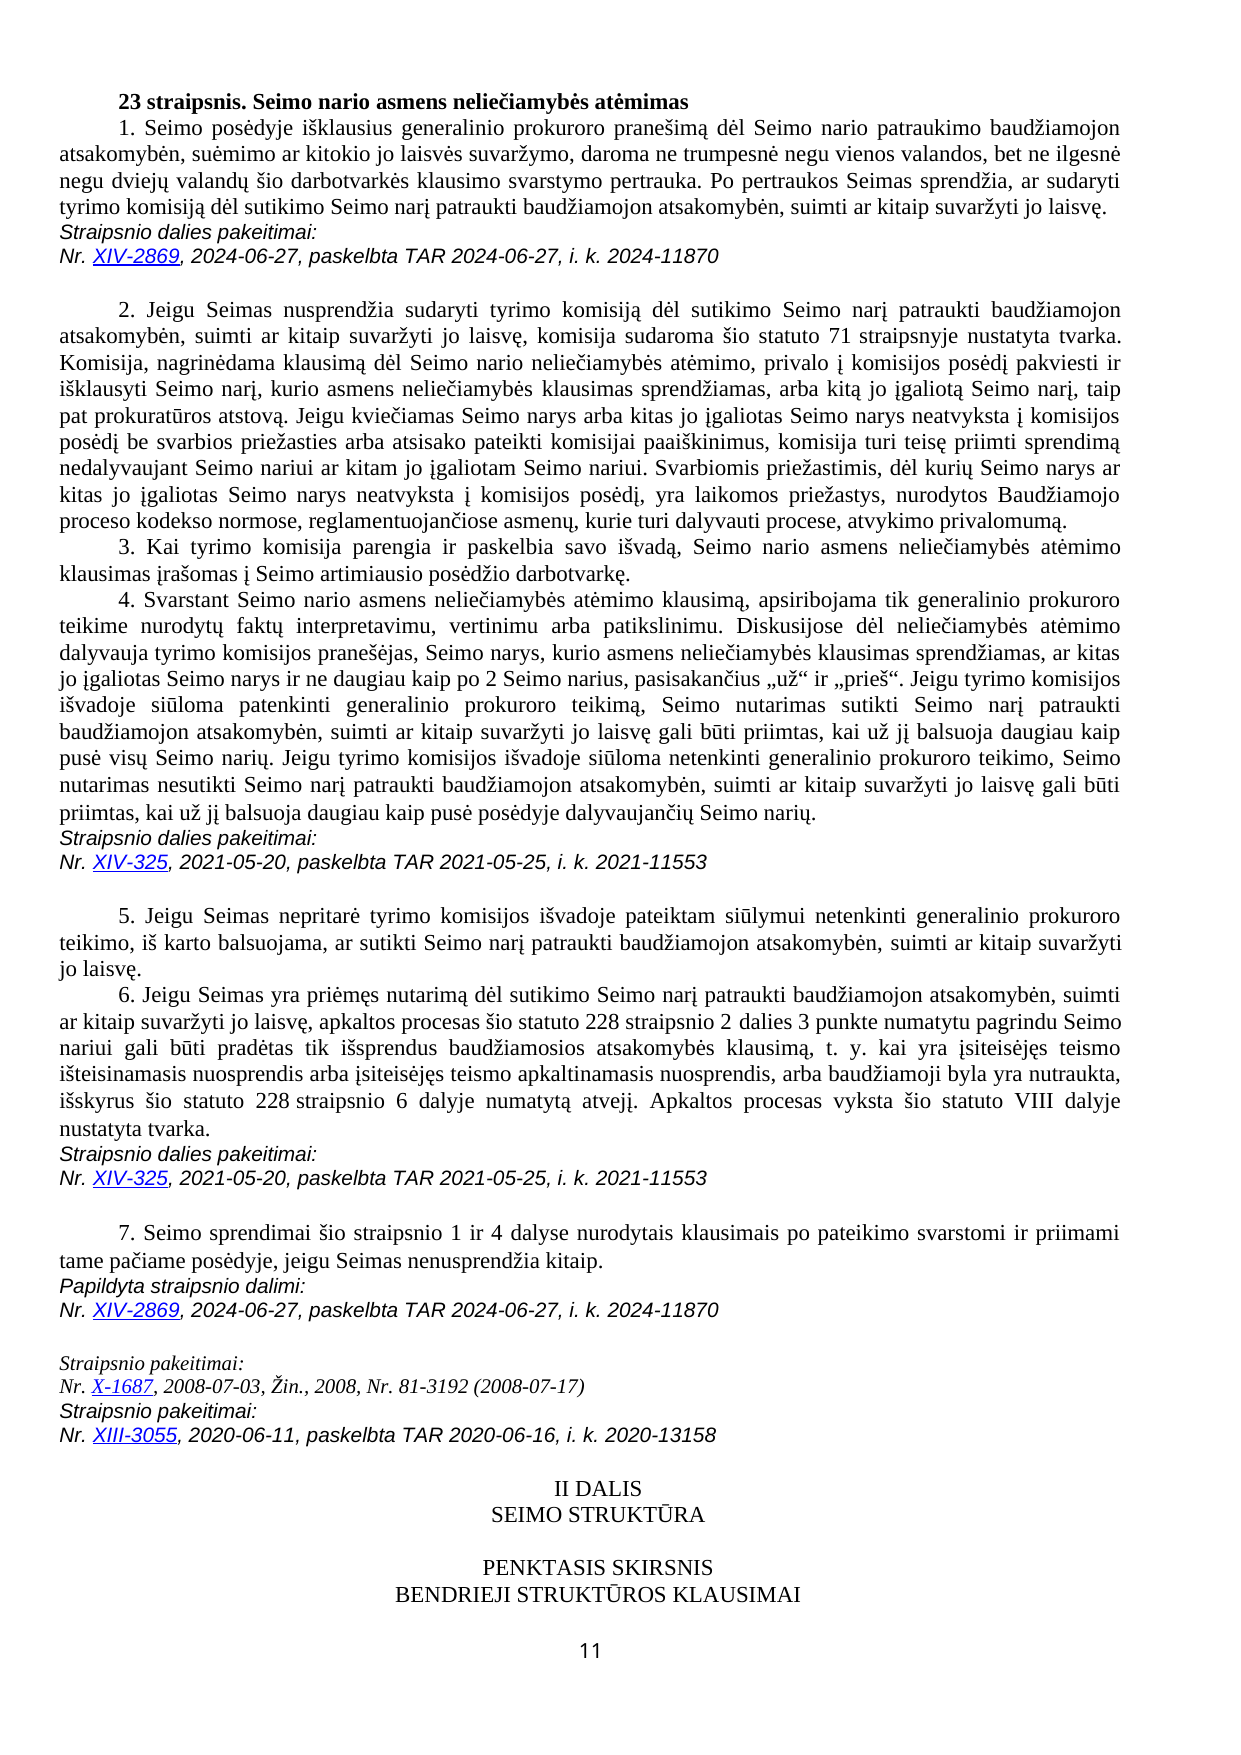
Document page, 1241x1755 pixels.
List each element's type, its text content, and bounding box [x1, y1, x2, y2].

text Nr. XIII-3055, 2020-06-11, paskelbta TAR 2020-06-16, i. k. 2020-13158 [59, 1422, 1122, 1446]
text Nr. XIV-325, 2021-05-20, paskelbta TAR 2021-05-25, i. k. 2021-11553 [59, 850, 1122, 874]
text 5. Jeigu Seimas nepritarė tyrimo komisijos išvadoje pateiktam siūlymui netenkinti generalinio prokuroro teikimo, iš karto balsuojama, ar sutikti Seimo narį patraukti baudžiamojon atsakomybėn, suimti ar kitaip suvaržyti jo laisvę. [59, 902, 1122, 981]
text Straipsnio pakeitimai: [59, 1350, 1122, 1374]
text 1. Seimo posėdyje išklausius generalinio prokuroro pranešimą dėl Seimo nario patraukimo baudžiamojon atsakomybėn, suėmimo ar kitokio jo laisvės suvaržymo, daroma ne trumpesnė negu vienos valandos, bet ne ilgesnė negu dviejų valandų šio darbotvarkės klausimo svarstymo pertrauka. Po pertraukos Seimas sprendžia, ar sudaryti tyrimo komisiją dėl sutikimo Seimo narį patraukti baudžiamojon atsakomybėn, suimti ar kitaip suvaržyti jo laisvę. [59, 114, 1122, 219]
text Nr. X-1687, 2008-07-03, Žin., 2008, Nr. 81-3192 (2008-07-17) [59, 1374, 1122, 1398]
text II DALIS [59, 1475, 1122, 1502]
text BENDRIEJI STRUKTŪROS KLAUSIMAI [59, 1581, 1122, 1607]
text Straipsnio dalies pakeitimai: [59, 219, 1122, 243]
text Straipsnio dalies pakeitimai: [59, 1142, 1122, 1166]
text Nr. XIV-325, 2021-05-20, paskelbta TAR 2021-05-25, i. k. 2021-11553 [59, 1166, 1122, 1190]
text SEIMO STRUKTŪRA [59, 1502, 1122, 1528]
text Straipsnio pakeitimai: [59, 1398, 1122, 1422]
text 23 straipsnis. Seimo nario asmens neliečiamybės atėmimas [59, 88, 1122, 114]
text Nr. XIV-2869, 2024-06-27, paskelbta TAR 2024-06-27, i. k. 2024-11870 [59, 1298, 1122, 1322]
text PENKTASIS SKIRSNIS [59, 1554, 1122, 1581]
text 6. Jeigu Seimas yra priėmęs nutarimą dėl sutikimo Seimo narį patraukti baudžiamojon atsakomybėn, suimti ar kitaip suvaržyti jo laisvę, apkaltos procesas šio statuto 228 straipsnio 2 dalies 3 punkte numatytu pagrindu Seimo nariui gali būti pradėtas tik išsprendus baudžiamosios atsakomybės klausimą, t. y. kai yra įsiteisėjęs teismo išteisinamasis nuosprendis arba įsiteisėjęs teismo apkaltinamasis nuosprendis, arba baudžiamoji byla yra nutraukta, išskyrus šio statuto 228 straipsnio 6 dalyje numatytą atvejį. Apkaltos procesas vyksta šio statuto VIII dalyje nustatyta tvarka. [59, 981, 1122, 1142]
text 7. Seimo sprendimai šio straipsnio 1 ir 4 dalyse nurodytais klausimais po pateikimo svarstomi ir priimami tame pačiame posėdyje, jeigu Seimas nenusprendžia kitaip. [59, 1219, 1122, 1274]
text Nr. XIV-2869, 2024-06-27, paskelbta TAR 2024-06-27, i. k. 2024-11870 [59, 243, 1122, 267]
text Straipsnio dalies pakeitimai: [59, 826, 1122, 850]
text 3. Kai tyrimo komisija parengia ir paskelbia savo išvadą, Seimo nario asmens neliečiamybės atėmimo klausimas įrašomas į Seimo artimiausio posėdžio darbotvarkę. [59, 533, 1122, 586]
text 2. Jeigu Seimas nusprendžia sudaryti tyrimo komisiją dėl sutikimo Seimo narį patraukti baudžiamojon atsakomybėn, suimti ar kitaip suvaržyti jo laisvę, komisija sudaroma šio statuto 71 straipsnyje nustatyta tvarka. Komisija, nagrinėdama klausimą dėl Seimo nario neliečiamybės atėmimo, privalo į komisijos posėdį pakviesti ir išklausyti Seimo narį, kurio asmens neliečiamybės klausimas sprendžiamas, arba kitą jo įgaliotą Seimo narį, taip pat prokuratūros atstovą. Jeigu kviečiamas Seimo narys arba kitas jo įgaliotas Seimo narys neatvyksta į komisijos posėdį be svarbios priežasties arba atsisako pateikti komisijai paaiškinimus, komisija turi teisę priimti sprendimą nedalyvaujant Seimo nariui ar kitam jo įgaliotam Seimo nariui. Svarbiomis priežastimis, dėl kurių Seimo narys ar kitas jo įgaliotas Seimo narys neatvyksta į komisijos posėdį, yra laikomos priežastys, nurodytos Baudžiamojo proceso kodekso normose, reglamentuojančiose asmenų, kurie turi dalyvauti procese, atvykimo privalomumą. [59, 296, 1122, 533]
text 4. Svarstant Seimo nario asmens neliečiamybės atėmimo klausimą, apsiribojama tik generalinio prokuroro teikime nurodytų faktų interpretavimu, vertinimu arba patikslinimu. Diskusijose dėl neliečiamybės atėmimo dalyvauja tyrimo komisijos pranešėjas, Seimo narys, kurio asmens neliečiamybės klausimas sprendžiamas, ar kitas jo įgaliotas Seimo narys ir ne daugiau kaip po 2 Seimo narius, pasisakančius „už“ ir „prieš“. Jeigu tyrimo komisijos išvadoje siūloma patenkinti generalinio prokuroro teikimą, Seimo nutarimas sutikti Seimo narį patraukti baudžiamojon atsakomybėn, suimti ar kitaip suvaržyti jo laisvę gali būti priimtas, kai už jį balsuoja daugiau kaip pusė visų Seimo narių. Jeigu tyrimo komisijos išvadoje siūloma netenkinti generalinio prokuroro teikimo, Seimo nutarimas nesutikti Seimo narį patraukti baudžiamojon atsakomybėn, suimti ar kitaip suvaržyti jo laisvę gali būti priimtas, kai už jį balsuoja daugiau kaip pusė posėdyje dalyvaujančių Seimo narių. [59, 586, 1122, 826]
text Papildyta straipsnio dalimi: [59, 1274, 1122, 1298]
